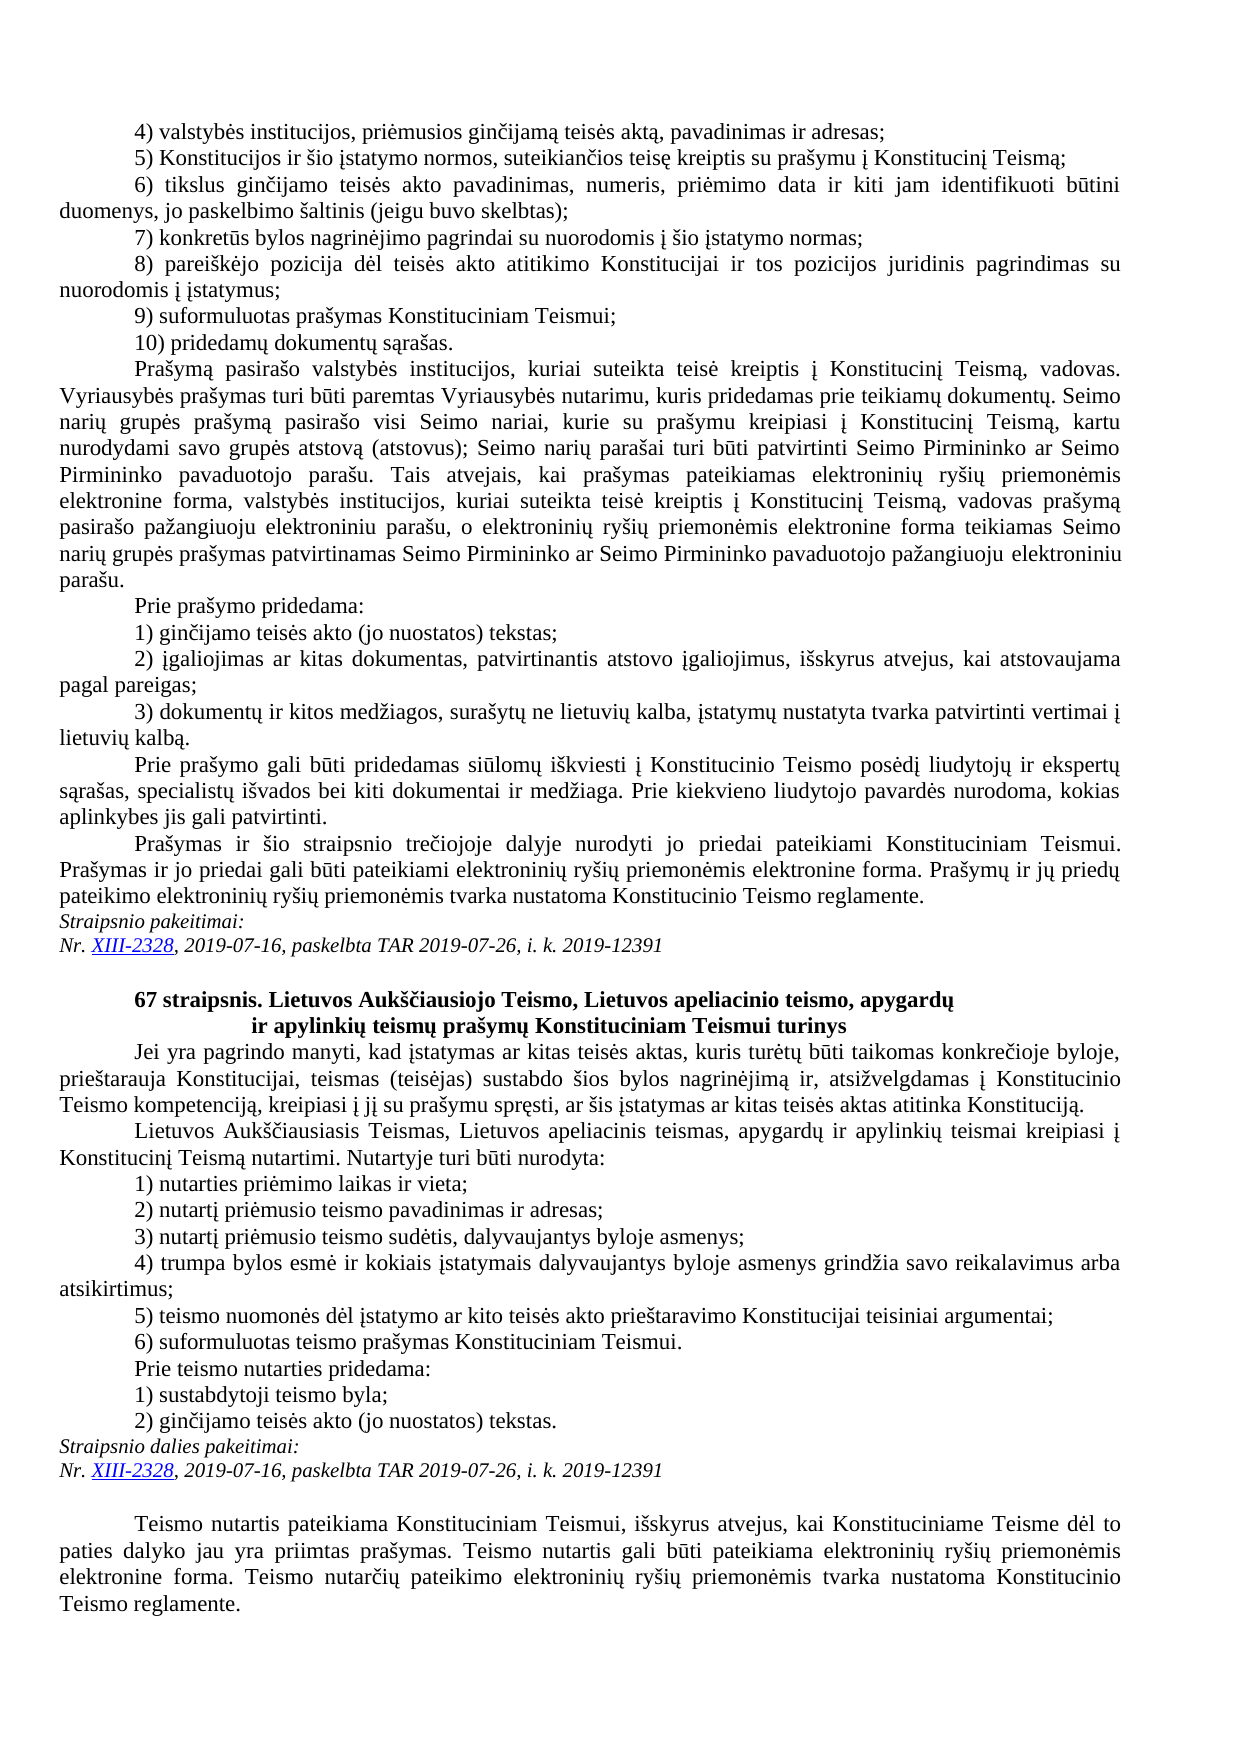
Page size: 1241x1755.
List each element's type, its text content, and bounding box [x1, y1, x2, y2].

text Nr. XIII-2328, 2019-07-16, paskelbta TAR 2019-07-26, i. k. 2019-12391 [59, 933, 1122, 957]
text 2) ginčijamo teisės akto (jo nuostatos) tekstas. [59, 1407, 1122, 1434]
text 6) suformuluotas teismo prašymas Konstituciniam Teismui. [59, 1328, 1122, 1354]
text 5) Konstitucijos ir šio įstatymo normos, suteikiančios teisę kreiptis su prašymu į Konstitucinį Teismą; [59, 144, 1122, 171]
text Prie prašymo pridedama: [59, 592, 1122, 619]
text 67 straipsnis. Lietuvos Aukščiausiojo Teismo, Lietuvos apeliacinio teismo, apygardų [59, 986, 1122, 1012]
text 4) trumpa bylos esmė ir kokiais įstatymais dalyvaujantys byloje asmenys grindžia savo reikalavimus arba atsikirtimus; [59, 1249, 1122, 1302]
text ir apylinkių teismų prašymų Konstituciniam Teismui turinys [176, 1012, 1122, 1038]
text Jei yra pagrindo manyti, kad įstatymas ar kitas teisės aktas, kuris turėtų būti taikomas konkrečioje byloje, prieštarauja Konstitucijai, teismas (teisėjas) sustabdo šios bylos nagrinėjimą ir, atsižvelgdamas į Konstitucinio Teismo kompetenciją, kreipiasi į jį su prašymu spręsti, ar šis įstatymas ar kitas teisės aktas atitinka Konstituciją. [59, 1038, 1122, 1117]
text 6) tikslus ginčijamo teisės akto pavadinimas, numeris, priėmimo data ir kiti jam identifikuoti būtini duomenys, jo paskelbimo šaltinis (jeigu buvo skelbtas); [59, 171, 1122, 223]
text 8) pareiškėjo pozicija dėl teisės akto atitikimo Konstitucijai ir tos pozicijos juridinis pagrindimas su nuorodomis į įstatymus; [59, 250, 1122, 303]
text 5) teismo nuomonės dėl įstatymo ar kito teisės akto prieštaravimo Konstitucijai teisiniai argumentai; [59, 1302, 1122, 1328]
text Prie teismo nutarties pridedama: [59, 1354, 1122, 1381]
text Prie prašymo gali būti pridedamas siūlomų iškviesti į Konstitucinio Teismo posėdį liudytojų ir ekspertų sąrašas, specialistų išvados bei kiti dokumentai ir medžiaga. Prie kiekvieno liudytojo pavardės nurodoma, kokias aplinkybes jis gali patvirtinti. [59, 751, 1122, 830]
text 3) nutartį priėmusio teismo sudėtis, dalyvaujantys byloje asmenys; [59, 1223, 1122, 1249]
text Straipsnio dalies pakeitimai: [59, 1434, 1122, 1458]
text Prašymą pasirašo valstybės institucijos, kuriai suteikta teisė kreiptis į Konstitucinį Teismą, vadovas. Vyriausybės prašymas turi būti paremtas Vyriausybės nutarimu, kuris pridedamas prie teikiamų dokumentų. Seimo narių grupės prašymą pasirašo visi Seimo nariai, kurie su prašymu kreipiasi į Konstitucinį Teismą, kartu nurodydami savo grupės atstovą (atstovus); Seimo narių parašai turi būti patvirtinti Seimo Pirmininko ar Seimo Pirmininko pavaduotojo parašu. Tais atvejais, kai prašymas pateikiamas elektroninių ryšių priemonėmis elektronine forma, valstybės institucijos, kuriai suteikta teisė kreiptis į Konstitucinį Teismą, vadovas prašymą pasirašo pažangiuoju elektroniniu parašu, o elektroninių ryšių priemonėmis elektronine forma teikiamas Seimo narių grupės prašymas patvirtinamas Seimo Pirmininko ar Seimo Pirmininko pavaduotojo pažangiuoju elektroniniu parašu. [59, 355, 1122, 592]
text 2) nutartį priėmusio teismo pavadinimas ir adresas; [59, 1196, 1122, 1223]
text Straipsnio pakeitimai: [59, 909, 1122, 933]
text 9) suformuluotas prašymas Konstituciniam Teismui; [59, 303, 1122, 329]
text 3) dokumentų ir kitos medžiagos, surašytų ne lietuvių kalba, įstatymų nustatyta tvarka patvirtinti vertimai į lietuvių kalbą. [59, 698, 1122, 751]
text 4) valstybės institucijos, priėmusios ginčijamą teisės aktą, pavadinimas ir adresas; [59, 118, 1122, 144]
text 7) konkretūs bylos nagrinėjimo pagrindai su nuorodomis į šio įstatymo normas; [59, 223, 1122, 250]
text 1) sustabdytoji teismo byla; [59, 1381, 1122, 1407]
text Prašymas ir šio straipsnio trečiojoje dalyje nurodyti jo priedai pateikiami Konstituciniam Teismui. Prašymas ir jo priedai gali būti pateikiami elektroninių ryšių priemonėmis elektronine forma. Prašymų ir jų priedų pateikimo elektroninių ryšių priemonėmis tvarka nustatoma Konstitucinio Teismo reglamente. [59, 830, 1122, 909]
text Lietuvos Aukščiausiasis Teismas, Lietuvos apeliacinis teismas, apygardų ir apylinkių teismai kreipiasi į Konstitucinį Teismą nutartimi. Nutartyje turi būti nurodyta: [59, 1117, 1122, 1170]
text 2) įgaliojimas ar kitas dokumentas, patvirtinantis atstovo įgaliojimus, išskyrus atvejus, kai atstovaujama pagal pareigas; [59, 645, 1122, 698]
text 1) nutarties priėmimo laikas ir vieta; [59, 1170, 1122, 1196]
text 1) ginčijamo teisės akto (jo nuostatos) tekstas; [59, 619, 1122, 645]
text Nr. XIII-2328, 2019-07-16, paskelbta TAR 2019-07-26, i. k. 2019-12391 [59, 1458, 1122, 1482]
text 10) pridedamų dokumentų sąrašas. [59, 329, 1122, 355]
text Teismo nutartis pateikiama Konstituciniam Teismui, išskyrus atvejus, kai Konstituciniame Teisme dėl to paties dalyko jau yra priimtas prašymas. Teismo nutartis gali būti pateikiama elektroninių ryšių priemonėmis elektronine forma. Teismo nutarčių pateikimo elektroninių ryšių priemonėmis tvarka nustatoma Konstitucinio Teismo reglamente. [59, 1511, 1122, 1616]
